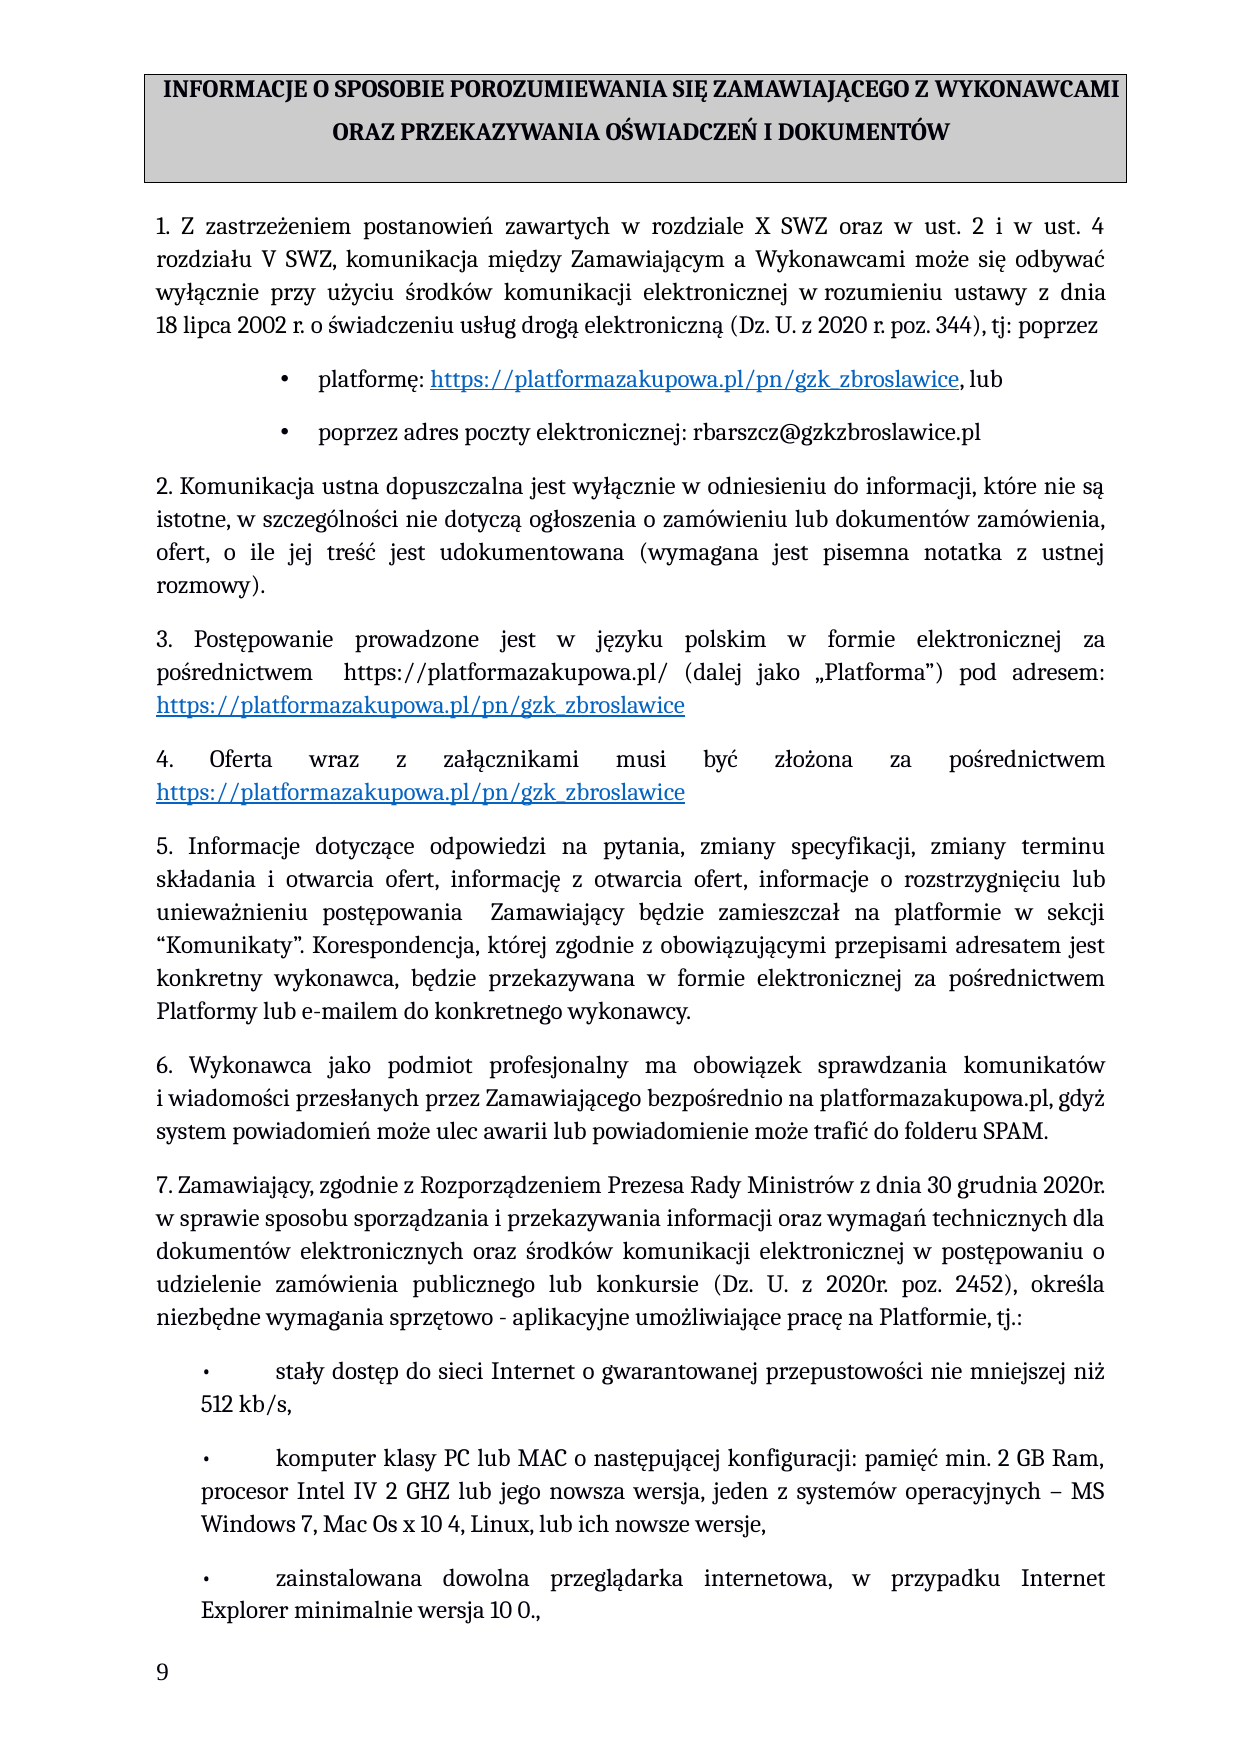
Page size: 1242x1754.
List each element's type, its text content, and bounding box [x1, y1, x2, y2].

list 2. Komunikacja ustna dopuszczalna jest wyłącznie w odniesieniu do informacji, które nie są istotne, w szczególności nie dotyczą ogłoszenia o zamówieniu lub dokumentów zamówienia, ofert, o ile jej treść jest udokumentowana (wymagana jest pisemna notatka z ustnej rozmowy). [156, 472, 1106, 600]
text • stały dostęp do sieci Internet o gwarantowanej przepustowości nie mniejszej niż 512 kb/s, [201, 1357, 1106, 1418]
list 4. Oferta wraz z załącznikami musi być złożona za pośrednictwem https://platformazakupowa.pl/pn/gzk_zbroslawice [156, 745, 1106, 807]
list 6. Wykonawca jako podmiot profesjonalny ma obowiązek sprawdzania komunikatów i wiadomości przesłanych przez Zamawiającego bezpośrednio na platformazakupowa.pl, gdyż system powiadomień może ulec awarii lub powiadomienie może trafić do folderu SPAM. [156, 1051, 1106, 1146]
list 5. Informacje dotyczące odpowiedzi na pytania, zmiany specyfikacji, zmiany terminu składania i otwarcia ofert, informację z otwarcia ofert, informacje o rozstrzygnięciu lub unieważnieniu postępowania Zamawiający będzie zamieszczał na platformie w sekcji “Komunikaty”. Korespondencja, której zgodnie z obowiązującymi przepisami adresatem jest konkretny wykonawca, będzie przekazywana w formie elektronicznej za pośrednictwem Platformy lub e-mailem do konkretnego wykonawcy. [156, 832, 1106, 1026]
list 3. Postępowanie prowadzone jest w języku polskim w formie elektronicznej za pośrednictwem https://platformazakupowa.pl/ (dalej jako „Platforma”) pod adresem: https://platformazakupowa.pl/pn/gzk_zbroslawice [156, 625, 1106, 720]
list poprzez adres poczty elektronicznej: rbarszcz@gzkzbroslawice.pl [280, 418, 1106, 447]
table_header INFORMACJE O SPOSOBIE POROZUMIEWANIA SIĘ ZAMAWIAJĄCEGO Z WYKONAWCAMI ORAZ PRZEKAZYWANIA OŚWIADCZEŃ I DOKUMENTÓW [145, 75, 1126, 182]
list 1. Z zastrzeżeniem postanowień zawartych w rozdziale X SWZ oraz w ust. 2 i w ust. 4 rozdziału V SWZ, komunikacja między Zamawiającym a Wykonawcami może się odbywać wyłącznie przy użyciu środków komunikacji elektronicznej w rozumieniu ustawy z dnia 18 lipca 2002 r. o świadczeniu usług drogą elektroniczną (Dz. U. z 2020 r. poz. 344), tj: poprzez [156, 212, 1106, 339]
text • zainstalowana dowolna przeglądarka internetowa, w przypadku Internet Explorer minimalnie wersja 10 0., [201, 1563, 1106, 1625]
list 7. Zamawiający, zgodnie z Rozporządzeniem Prezesa Rady Ministrów z dnia 30 grudnia 2020r. w sprawie sposobu sporządzania i przekazywania informacji oraz wymagań technicznych dla dokumentów elektronicznych oraz środków komunikacji elektronicznej w postępowaniu o udzielenie zamówienia publicznego lub konkursie (Dz. U. z 2020r. poz. 2452), określa niezbędne wymagania sprzętowo - aplikacyjne umożliwiające pracę na Platformie, tj.: [156, 1171, 1106, 1332]
list platformę: https://platformazakupowa.pl/pn/gzk_zbroslawice, lub [280, 364, 1106, 393]
text • komputer klasy PC lub MAC o następującej konfiguracji: pamięć min. 2 GB Ram, procesor Intel IV 2 GHZ lub jego nowsza wersja, jeden z systemów operacyjnych – MS Windows 7, Mac Os x 10 4, Linux, lub ich nowsze wersje, [201, 1443, 1106, 1538]
